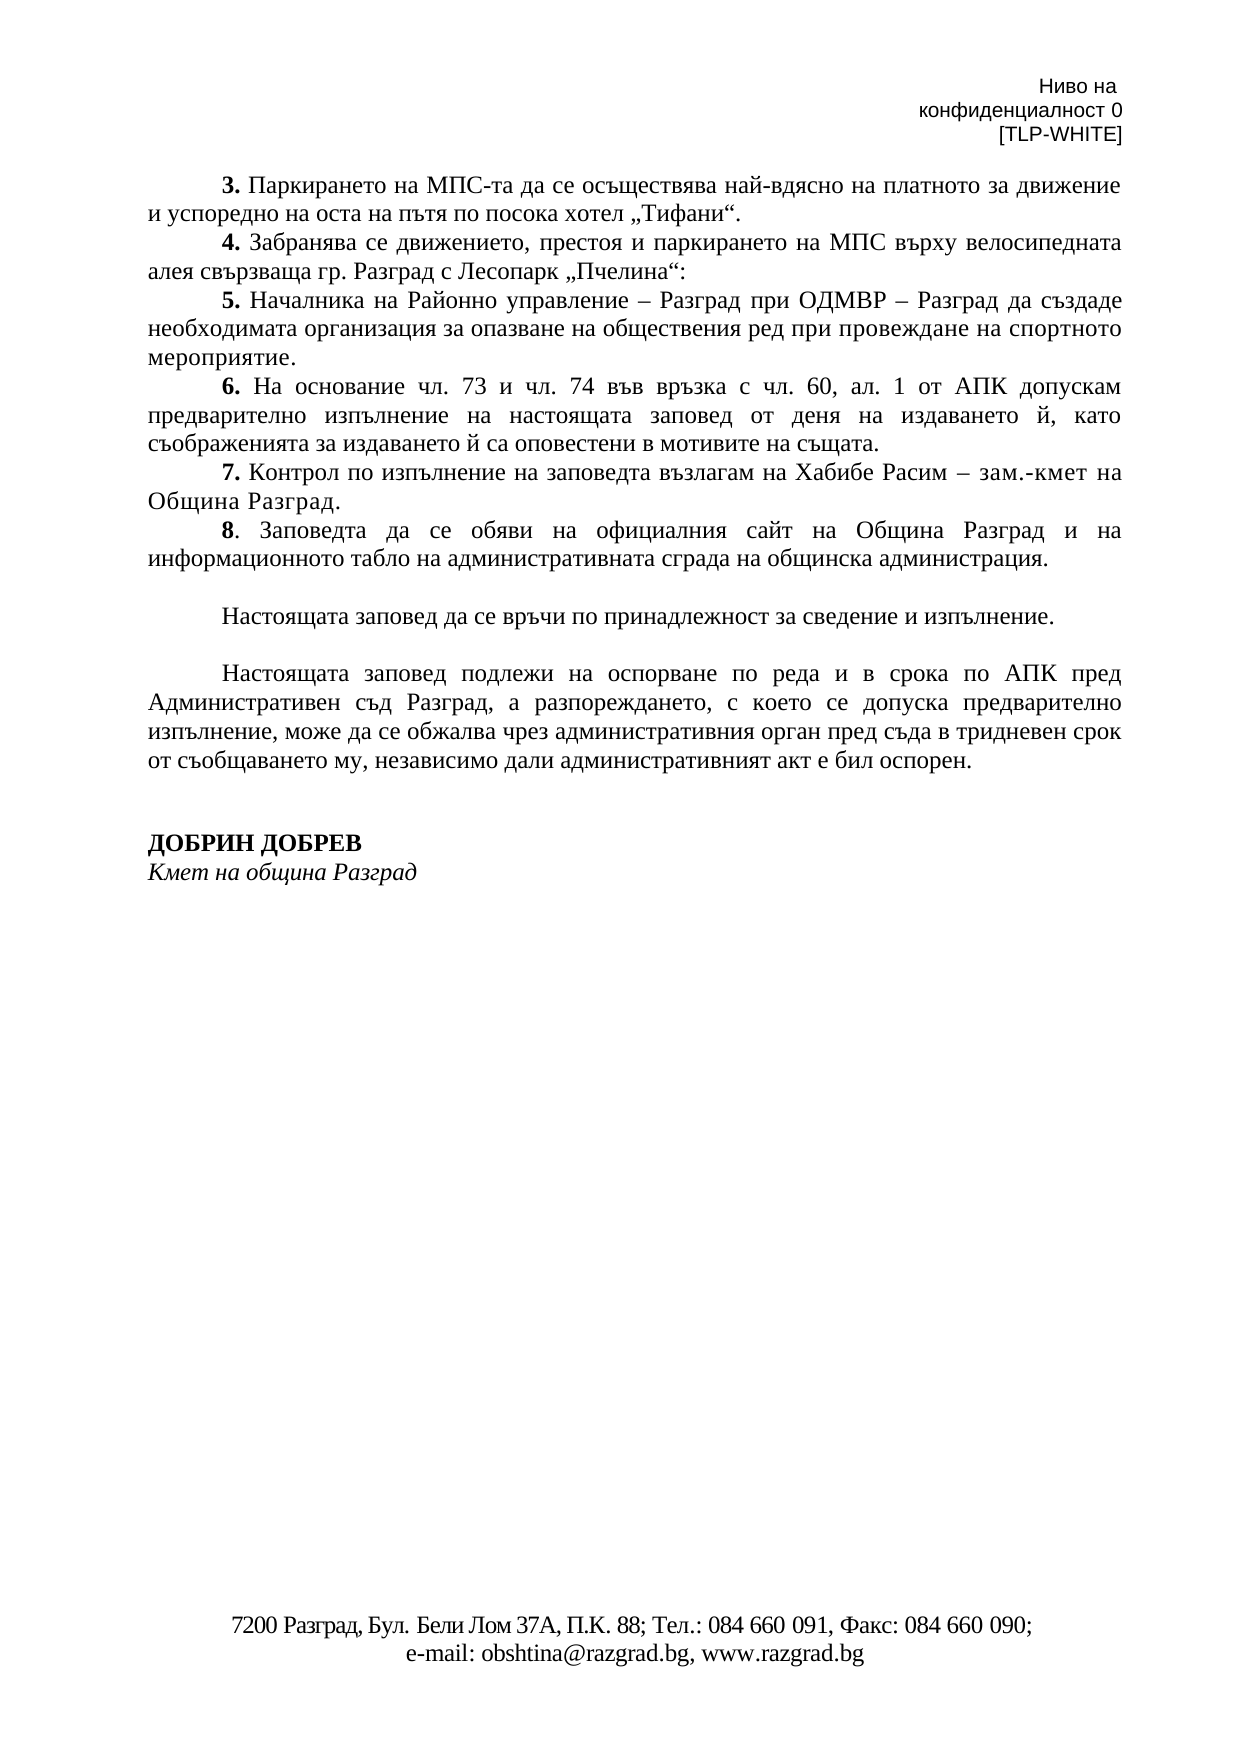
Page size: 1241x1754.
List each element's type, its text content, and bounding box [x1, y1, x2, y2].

text Настоящата заповед подлежи на оспорване по реда и в срока по АПК пред Административен съд Разград, а разпореждането, с което се допуска предварително изпълнение, може да се обжалва чрез административния орган пред съда в тридневен срок от съобщаването му, независимо дали административният акт е бил оспорен. [148, 658, 1122, 773]
text Настоящата заповед да се връчи по принадлежност за сведение и изпълнение. [148, 601, 1122, 630]
text 4. Забранява се движението, престоя и паркирането на МПС върху велосипедната алея свързваща гр. Разград с Лесопарк „Пчелина“: [148, 227, 1122, 285]
text 6. На основание чл. 73 и чл. 74 във връзка с чл. 60, ал. 1 от АПК допускам предварително изпълнение на настоящата заповед от деня на издаването й, като съображенията за издаването й са оповестени в мотивите на същата. [148, 371, 1122, 457]
text 3. Паркирането на МПС-та да се осъществява най-вдясно на платното за движение и успоредно на оста на пътя по посока хотел „Тифани“. [148, 170, 1122, 227]
text 8. Заповедта да се обяви на официалния сайт на Община Разград и на информационното табло на административната сграда на общинска администрация. [148, 515, 1122, 572]
text 5. Началника на Районно управление – Разград при ОДМВР – Разград да създаде необходимата организация за опазване на обществения ред при провеждане на спортното мероприятие. [148, 285, 1122, 371]
text 7. Контрол по изпълнение на заповедта възлагам на Хабибе Расим – зам.-кмет на Община Разград. [148, 457, 1122, 515]
text Кмет на община Разград [148, 857, 1122, 886]
text ДОБРИН ДОБРЕВ [148, 828, 1122, 857]
